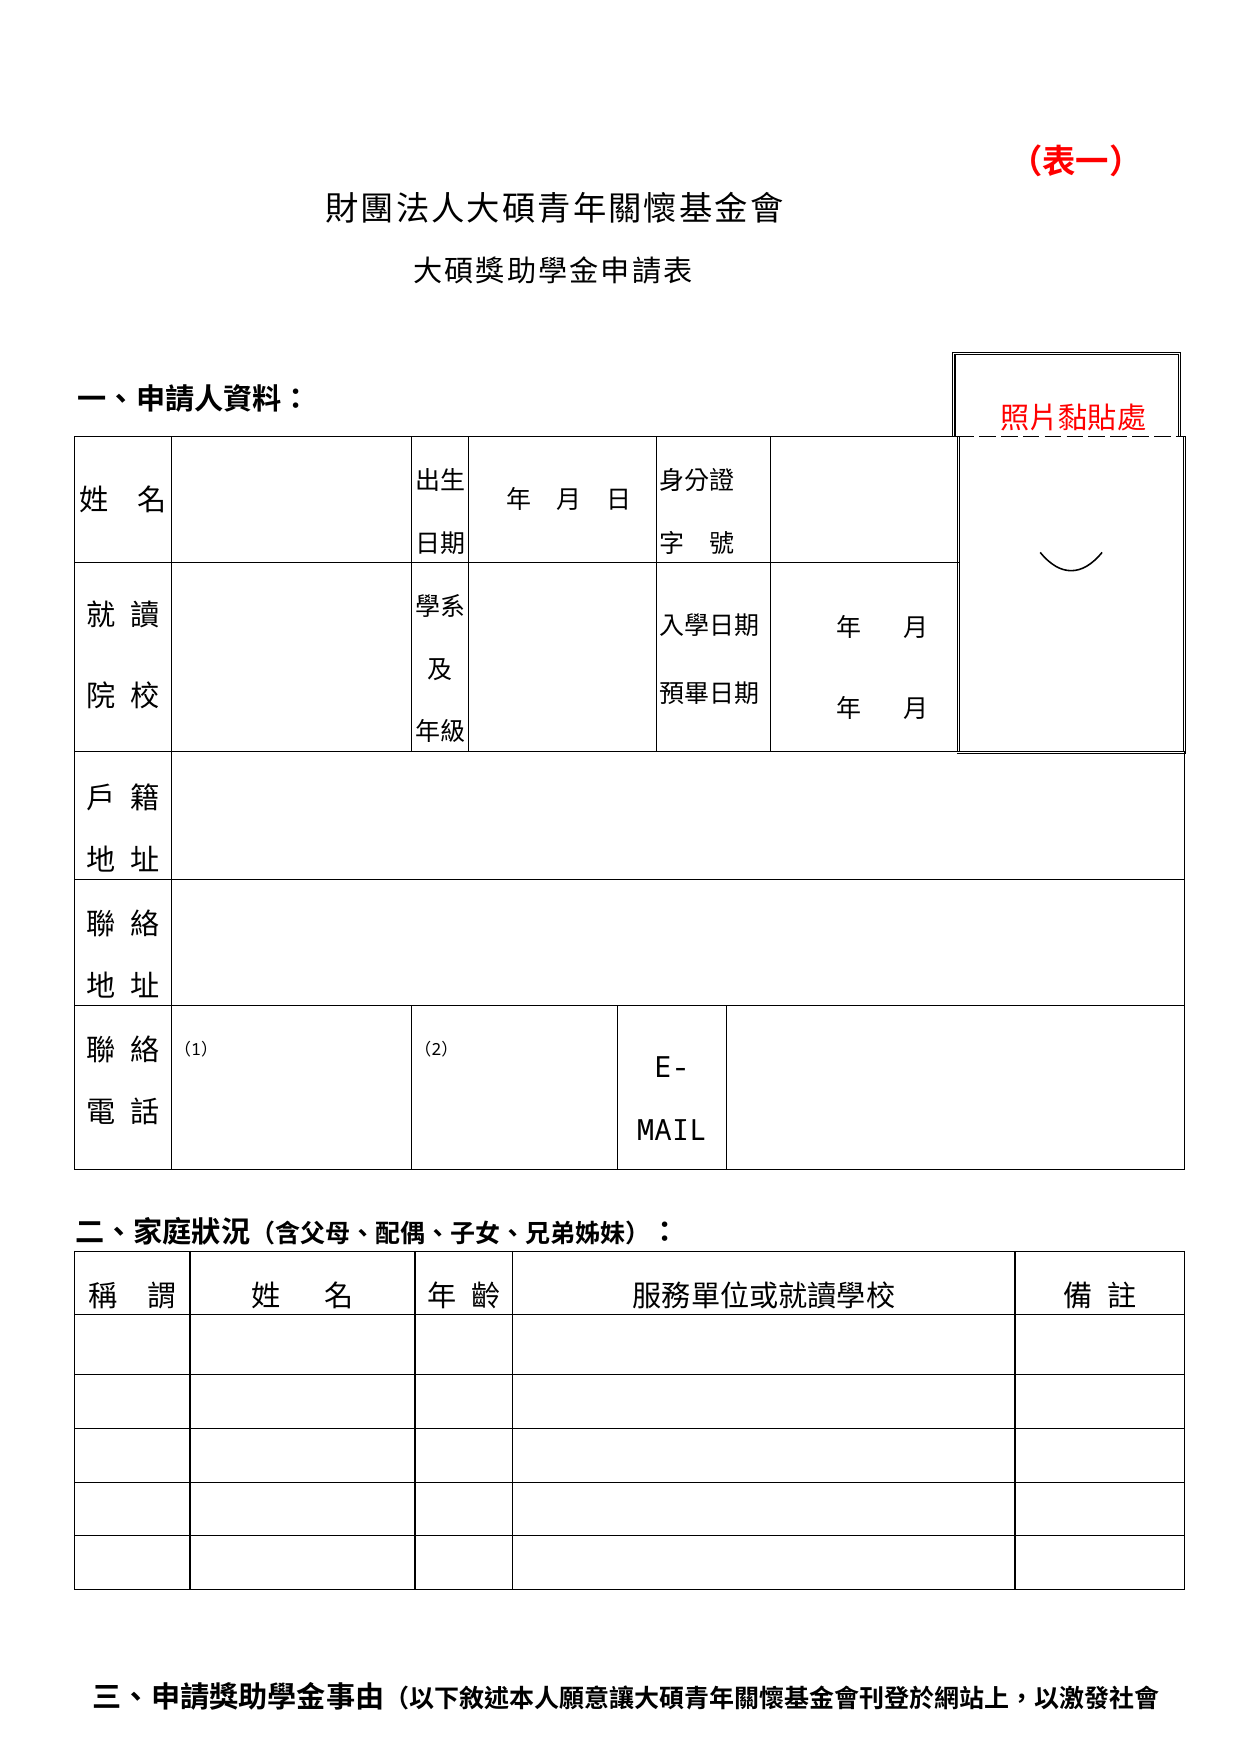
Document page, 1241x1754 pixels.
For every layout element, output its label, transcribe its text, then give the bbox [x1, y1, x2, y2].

table_cell E-MAIL [618, 1006, 726, 1168]
table_cell [960, 436, 1183, 562]
table_cell [513, 1315, 1014, 1374]
table_header 備 註 [1016, 1252, 1184, 1314]
table_cell [75, 1536, 189, 1589]
table_cell [513, 1429, 1014, 1482]
table_cell 就 讀 院 校 [75, 563, 171, 751]
table_cell 姓 名 [75, 437, 171, 562]
table_cell [1016, 1315, 1184, 1374]
table_cell 聯 絡電 話 [75, 1006, 171, 1168]
table_cell （1） [172, 1006, 411, 1168]
table_cell [172, 437, 411, 562]
table_header 稱 謂 [75, 1252, 189, 1314]
table_header 照片黏貼處 [956, 355, 1178, 436]
table_cell [416, 1483, 512, 1535]
table_cell [75, 1483, 189, 1535]
table_cell [172, 752, 1184, 879]
table_header [1181, 352, 1185, 436]
table_cell [416, 1375, 512, 1428]
table_cell [1053, 562, 1090, 569]
table_header 服務單位或就讀學校 [513, 1252, 1014, 1314]
table_header 姓 名 [191, 1252, 414, 1314]
table_header 年 齡 [416, 1252, 512, 1314]
table_cell [191, 1375, 414, 1428]
text （表一） [1009, 134, 1145, 183]
table_cell [513, 1483, 1014, 1535]
table_cell [771, 437, 957, 562]
table_header 一、申請人資料： [75, 352, 952, 436]
table_cell 年 月 年 月 [771, 563, 957, 751]
text 三、申請獎助學金事由（以下敘述本人願意讓大碩青年關懷基金會刊登於網站上，以激發社會 [75, 1653, 1181, 1715]
table_cell [416, 1429, 512, 1482]
table_cell [191, 1429, 414, 1482]
text 財團法人大碩青年關懷基金會 [275, 127, 1181, 227]
table_cell [513, 1375, 1014, 1428]
table_cell [191, 1315, 414, 1374]
table_cell [727, 1006, 1184, 1168]
table_cell [75, 1375, 189, 1428]
table_cell [191, 1536, 414, 1589]
table_cell [1016, 1536, 1184, 1589]
table_cell [75, 1429, 189, 1482]
table_cell [172, 563, 411, 751]
table_cell 身分證 字 號 [657, 437, 770, 562]
table_cell [191, 1483, 414, 1535]
table_cell [960, 562, 1183, 751]
table_cell 出生 日期 [412, 437, 468, 562]
text 大碩獎助學金申請表 [275, 227, 1181, 289]
table_cell [416, 1536, 512, 1589]
table_cell [1016, 1429, 1184, 1482]
table_cell 聯 絡 地 址 [75, 880, 171, 1005]
text 二、家庭狀況（含父母、配偶、子女、兄弟姊妹）： [75, 1188, 1202, 1251]
table_cell 學系 及 年級 [412, 563, 468, 751]
table_cell [416, 1315, 512, 1374]
table_cell 年 月 日 [469, 437, 656, 562]
table_cell [75, 1315, 189, 1374]
table_cell [1016, 1483, 1184, 1535]
table_cell 入學日期 預畢日期 [657, 563, 770, 751]
table_cell [469, 563, 656, 751]
table_cell 戶 籍 地 址 [75, 752, 171, 879]
table_cell （2） [412, 1006, 617, 1168]
table_cell [513, 1536, 1014, 1589]
table_cell [172, 880, 1184, 1005]
table_cell [1016, 1375, 1184, 1428]
